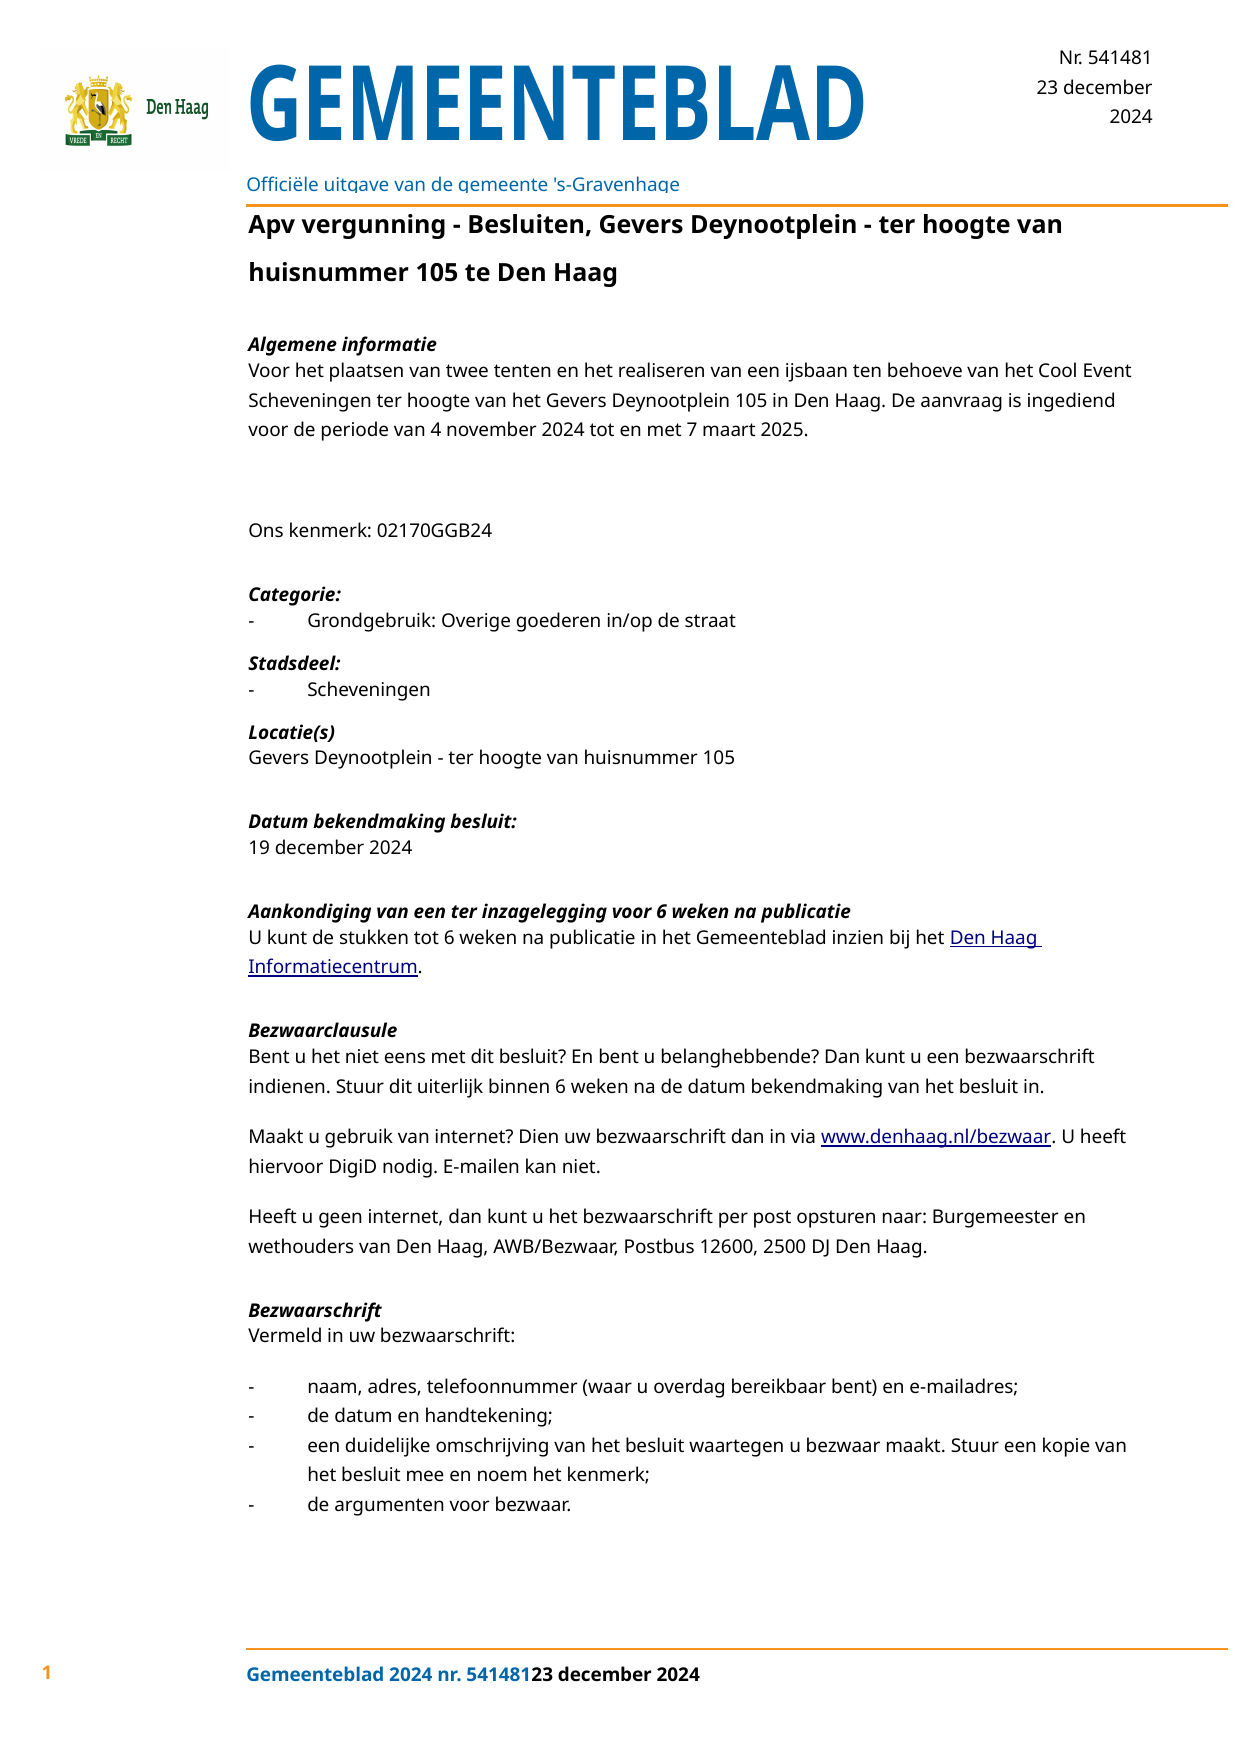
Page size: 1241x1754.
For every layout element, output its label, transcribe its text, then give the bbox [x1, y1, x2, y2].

list de argumenten voor bezwaar. [248, 1491, 1152, 1517]
text Stadsdeel: [248, 650, 1152, 676]
text 19 december 2024 [248, 834, 1152, 860]
text Voor het plaatsen van twee tenten en het realiseren van een ijsbaan ten behoeve van het Cool Event Scheveningen ter hoogte van het Gevers Deynootplein 105 in Den Haag. De aanvraag is ingediend voor de periode van 4 november 2024 tot en met 7 maart 2025. [248, 357, 1152, 442]
text Datum bekendmaking besluit: [248, 808, 1152, 834]
text Vermeld in uw bezwaarschrift: [248, 1322, 1152, 1348]
text Heeft u geen internet, dan kunt u het bezwaarschrift per post opsturen naar: Burgemeester en wethouders van Den Haag, AWB/Bezwaar, Postbus 12600, 2500 DJ Den Haag. [248, 1203, 1152, 1258]
picture [41, 47, 231, 172]
list naam, adres, telefoonnummer (waar u overdag bereikbaar bent) en e-mailadres; [248, 1373, 1152, 1399]
text Locatie(s) [248, 719, 1152, 744]
list de datum en handtekening; [248, 1402, 1152, 1428]
text Algemene informatie [248, 331, 1152, 357]
text Aankondiging van een ter inzagelegging voor 6 weken na publicatie [248, 898, 1152, 924]
text Gevers Deynootplein - ter hoogte van huisnummer 105 [248, 744, 1152, 770]
text Apv vergunning - Besluiten, Gevers Deynootplein - ter hoogte van huisnummer 105 te Den Haag [248, 207, 1152, 288]
list Grondgebruik: Overige goederen in/op de straat [248, 607, 1152, 633]
list een duidelijke omschrijving van het besluit waartegen u bezwaar maakt. Stuur een kopie van het besluit mee en noem het kenmerk; [248, 1432, 1152, 1487]
list Scheveningen [248, 676, 1152, 701]
text Ons kenmerk: 02170GGB24 [248, 517, 1152, 543]
text Bezwaarschrift [248, 1297, 1152, 1322]
text Bent u het niet eens met dit besluit? En bent u belanghebbende? Dan kunt u een bezwaarschrift indienen. Stuur dit uiterlijk binnen 6 weken na de datum bekendmaking van het besluit in. [248, 1043, 1152, 1098]
text Maakt u gebruik van internet? Dien uw bezwaarschrift dan in via www.denhaag.nl/bezwaar. U heeft hiervoor DigiD nodig. E-mailen kan niet. [248, 1123, 1152, 1178]
text U kunt de stukken tot 6 weken na publicatie in het Gemeenteblad inzien bij het Den Haag Informatiecentrum. [248, 924, 1152, 979]
text Bezwaarclausule [248, 1017, 1152, 1043]
text Categorie: [248, 581, 1152, 607]
